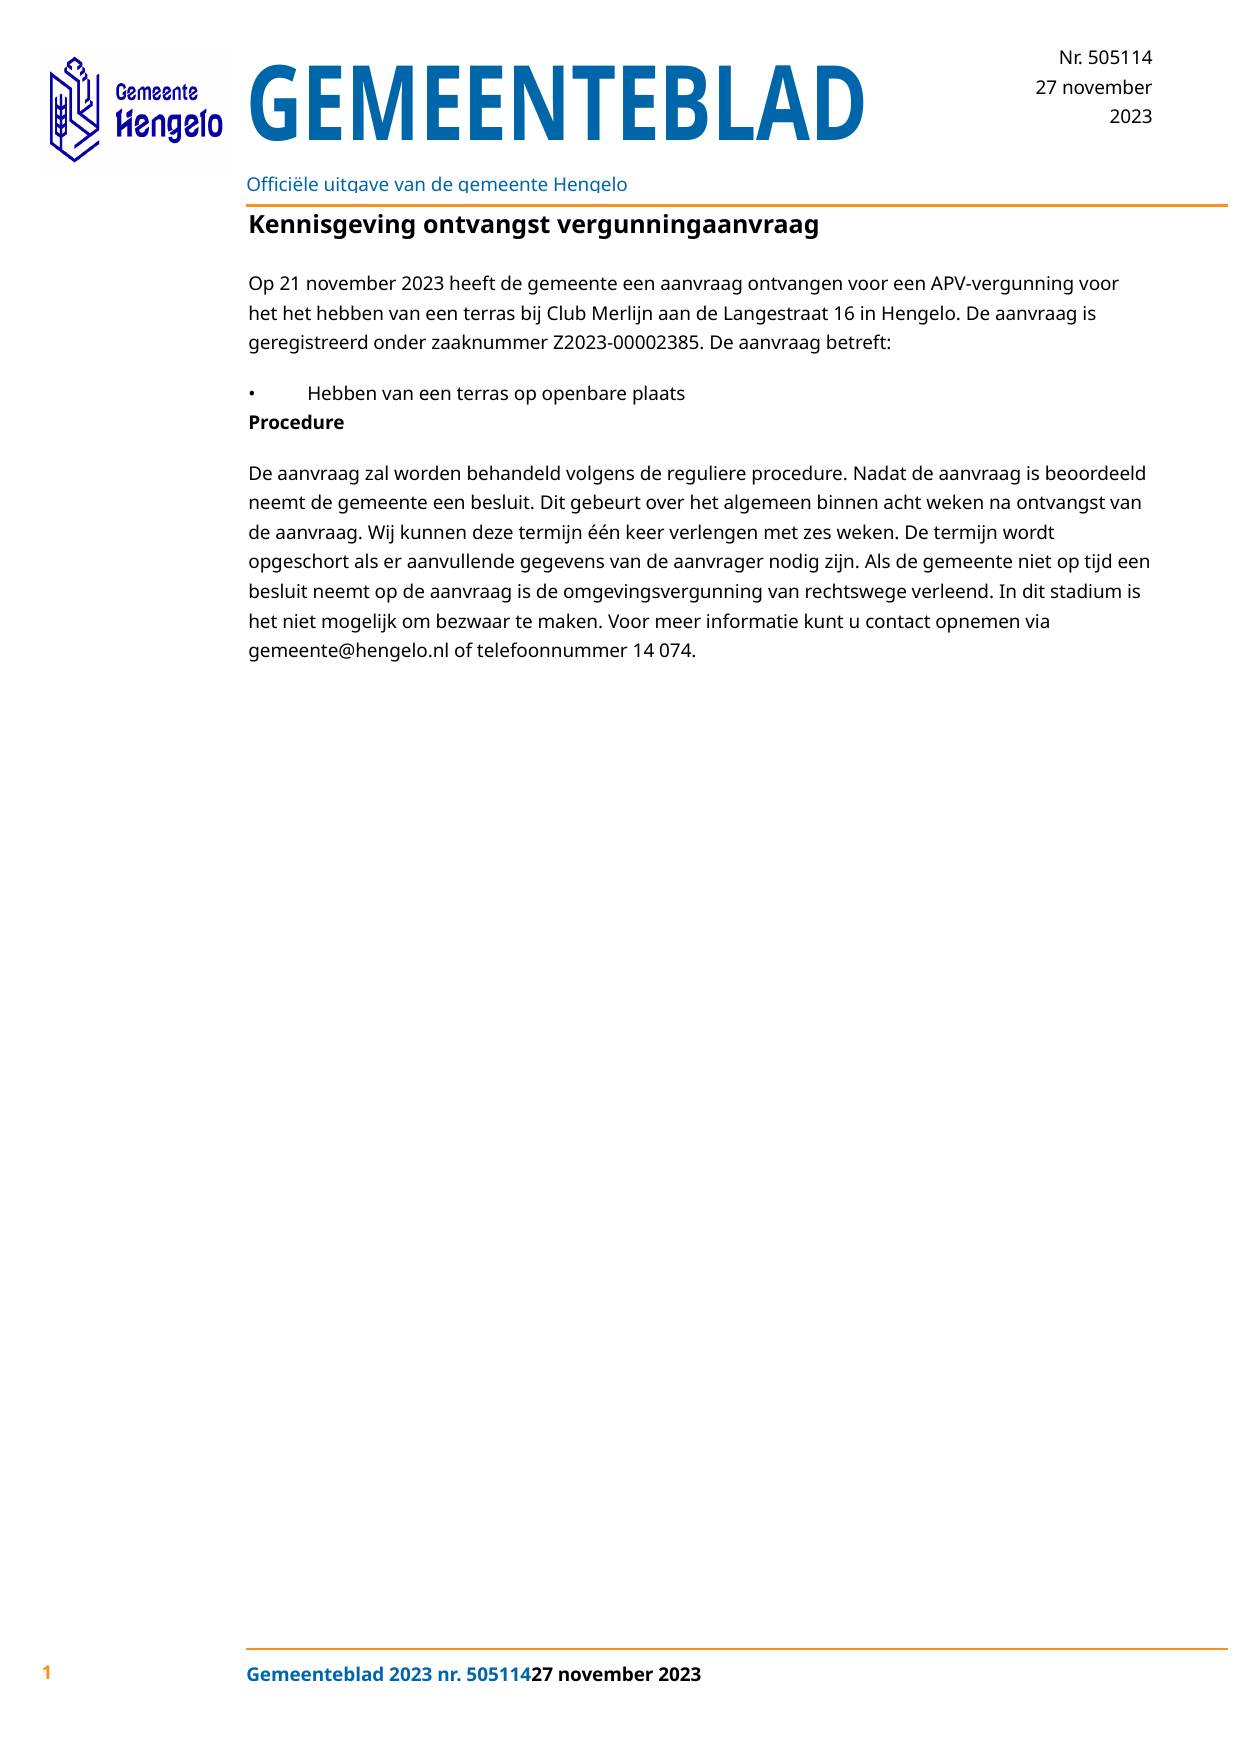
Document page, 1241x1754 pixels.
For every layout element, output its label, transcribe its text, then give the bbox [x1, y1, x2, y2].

text Procedure [248, 409, 1152, 435]
list Hebben van een terras op openbare plaats [248, 380, 1152, 406]
text Op 21 november 2023 heeft de gemeente een aanvraag ontvangen voor een APV-vergunning voor het het hebben van een terras bij Club Merlijn aan de Langestraat 16 in Hengelo. De aanvraag is geregistreerd onder zaaknummer Z2023-00002385. De aanvraag betreft: [248, 270, 1152, 355]
text De aanvraag zal worden behandeld volgens de reguliere procedure. Nadat de aanvraag is beoordeeld neemt de gemeente een besluit. Dit gebeurt over het algemeen binnen acht weken na ontvangst van de aanvraag. Wij kunnen deze termijn één keer verlengen met zes weken. De termijn wordt opgeschort als er aanvullende gegevens van de aanvrager nodig zijn. Als de gemeente niet op tijd een besluit neemt op de aanvraag is de omgevingsvergunning van rechtswege verleend. In dit stadium is het niet mogelijk om bezwaar te maken. Voor meer informatie kunt u contact opnemen via gemeente@hengelo.nl of telefoonnummer 14 074. [248, 460, 1152, 663]
text Kennisgeving ontvangst vergunningaanvraag [248, 207, 1152, 241]
picture [41, 47, 231, 172]
